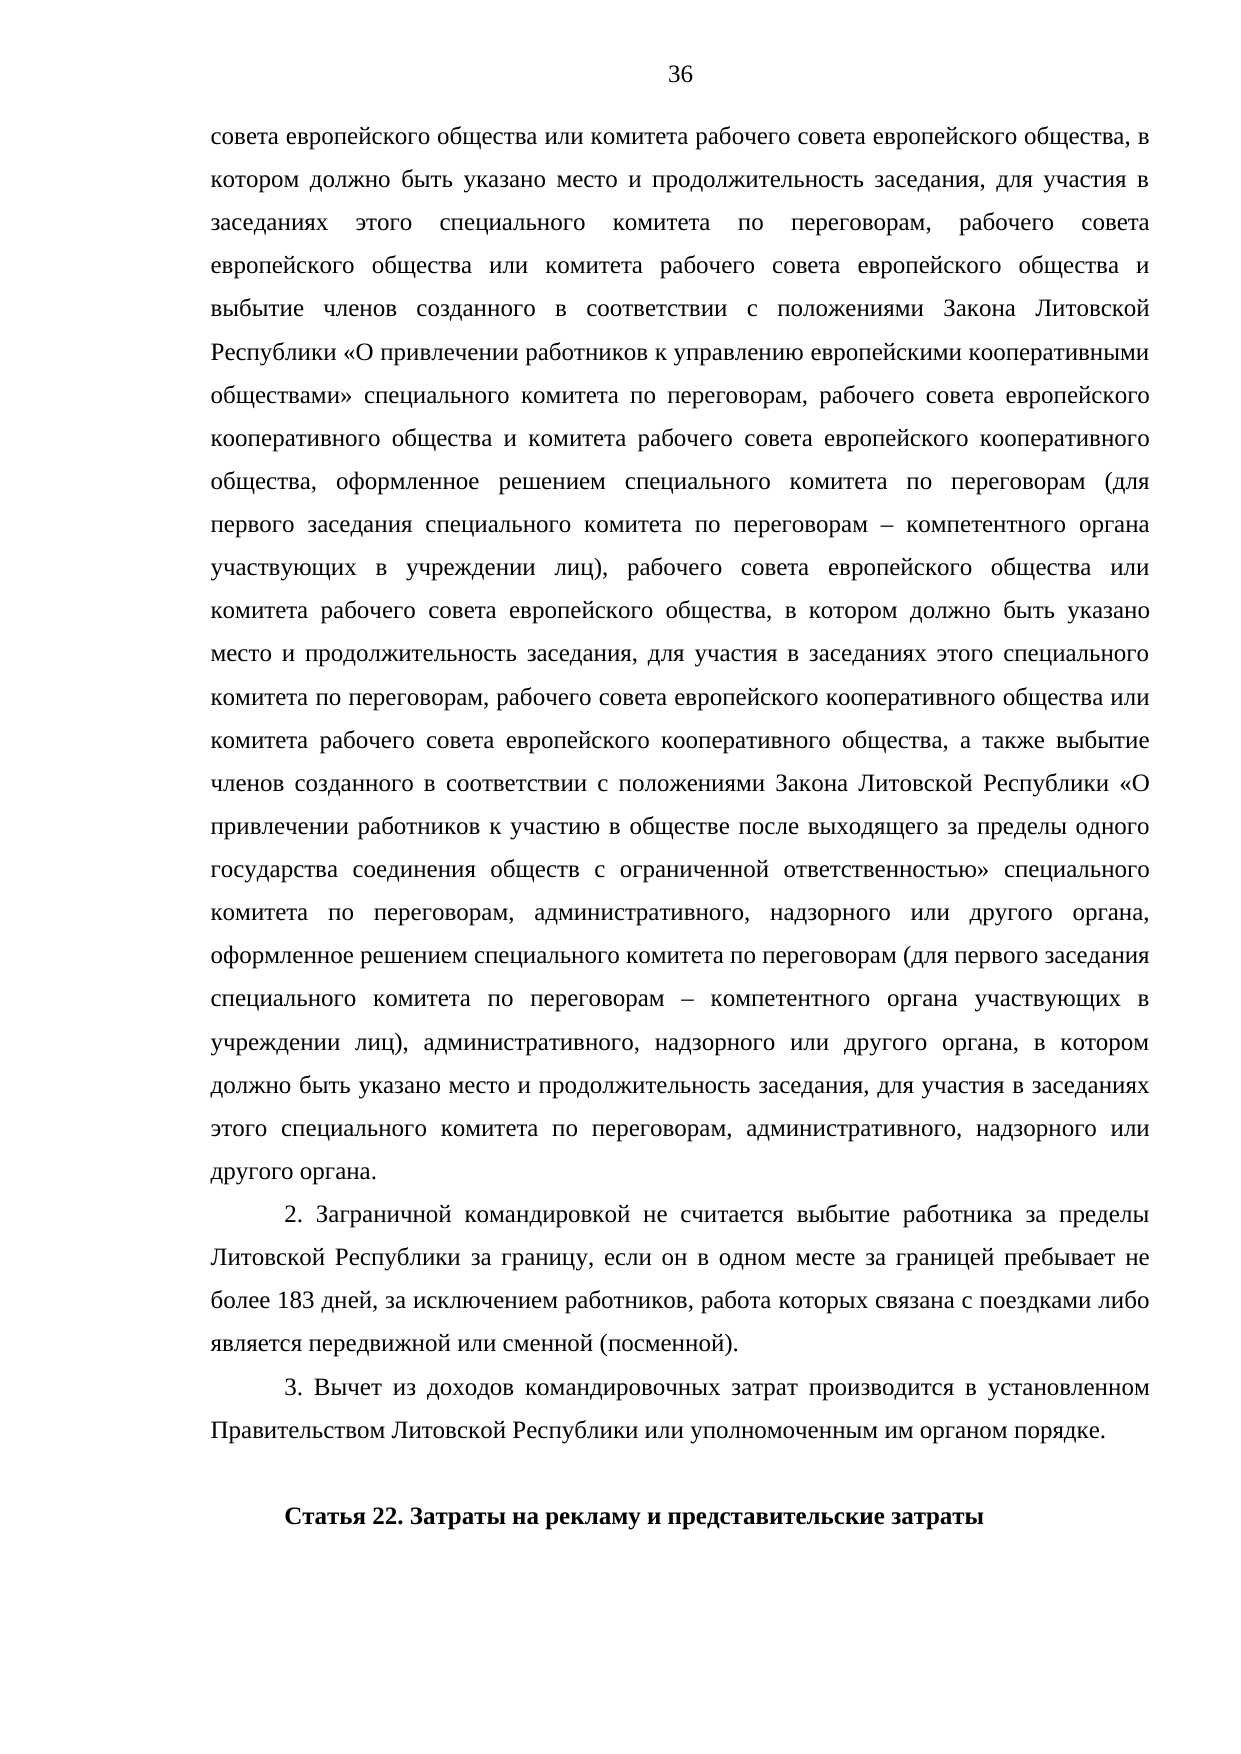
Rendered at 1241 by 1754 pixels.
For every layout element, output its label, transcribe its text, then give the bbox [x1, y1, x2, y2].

text 3. Вычет из доходов командировочных затрат производится в установленном Правительством Литовской Республики или уполномоченным им органом порядке. [210, 1372, 1150, 1443]
text совета европейского общества или комитета рабочего совета европейского общества, в котором должно быть указано место и продолжительность заседания, для участия в заседаниях этого специального комитета по переговорам, рабочего совета европейского общества или комитета рабочего совета европейского общества и выбытие членов созданного в соответствии с положениями Закона Литовской Республики «О привлечении работников к управлению европейскими кооперативными обществами» специального комитета по переговорам, рабочего совета европейского кооперативного общества и комитета рабочего совета европейского кооперативного общества, оформленное решением специального комитета по переговорам (для первого заседания специального комитета по переговорам – компетентного органа участвующих в учреждении лиц), рабочего совета европейского общества или комитета рабочего совета европейского общества, в котором должно быть указано место и продолжительность заседания, для участия в заседаниях этого специального комитета по переговорам, рабочего совета европейского кооперативного общества или комитета рабочего совета европейского кооперативного общества, а также выбытие членов созданного в соответствии с положениями Закона Литовской Республики «О привлечении работников к участию в обществе после выходящего за пределы одного государства соединения обществ с ограниченной ответственностью» специального комитета по переговорам, административного, надзорного или другого органа, оформленное решением специального комитета по переговорам (для первого заседания специального комитета по переговорам – компетентного органа участвующих в учреждении лиц), административного, надзорного или другого органа, в котором должно быть указано место и продолжительность заседания, для участия в заседаниях этого специального комитета по переговорам, административного, надзорного или другого органа. [210, 121, 1150, 1185]
text Статья 22. Затраты на рекламу и представительские затраты [210, 1501, 1150, 1530]
text 2. Заграничной командировкой не считается выбытие работника за пределы Литовской Республики за границу, если он в одном месте за границей пребывает не более 183 дней, за исключением работников, работа которых связана с поездками либо является передвижной или сменной (посменной). [210, 1199, 1150, 1357]
